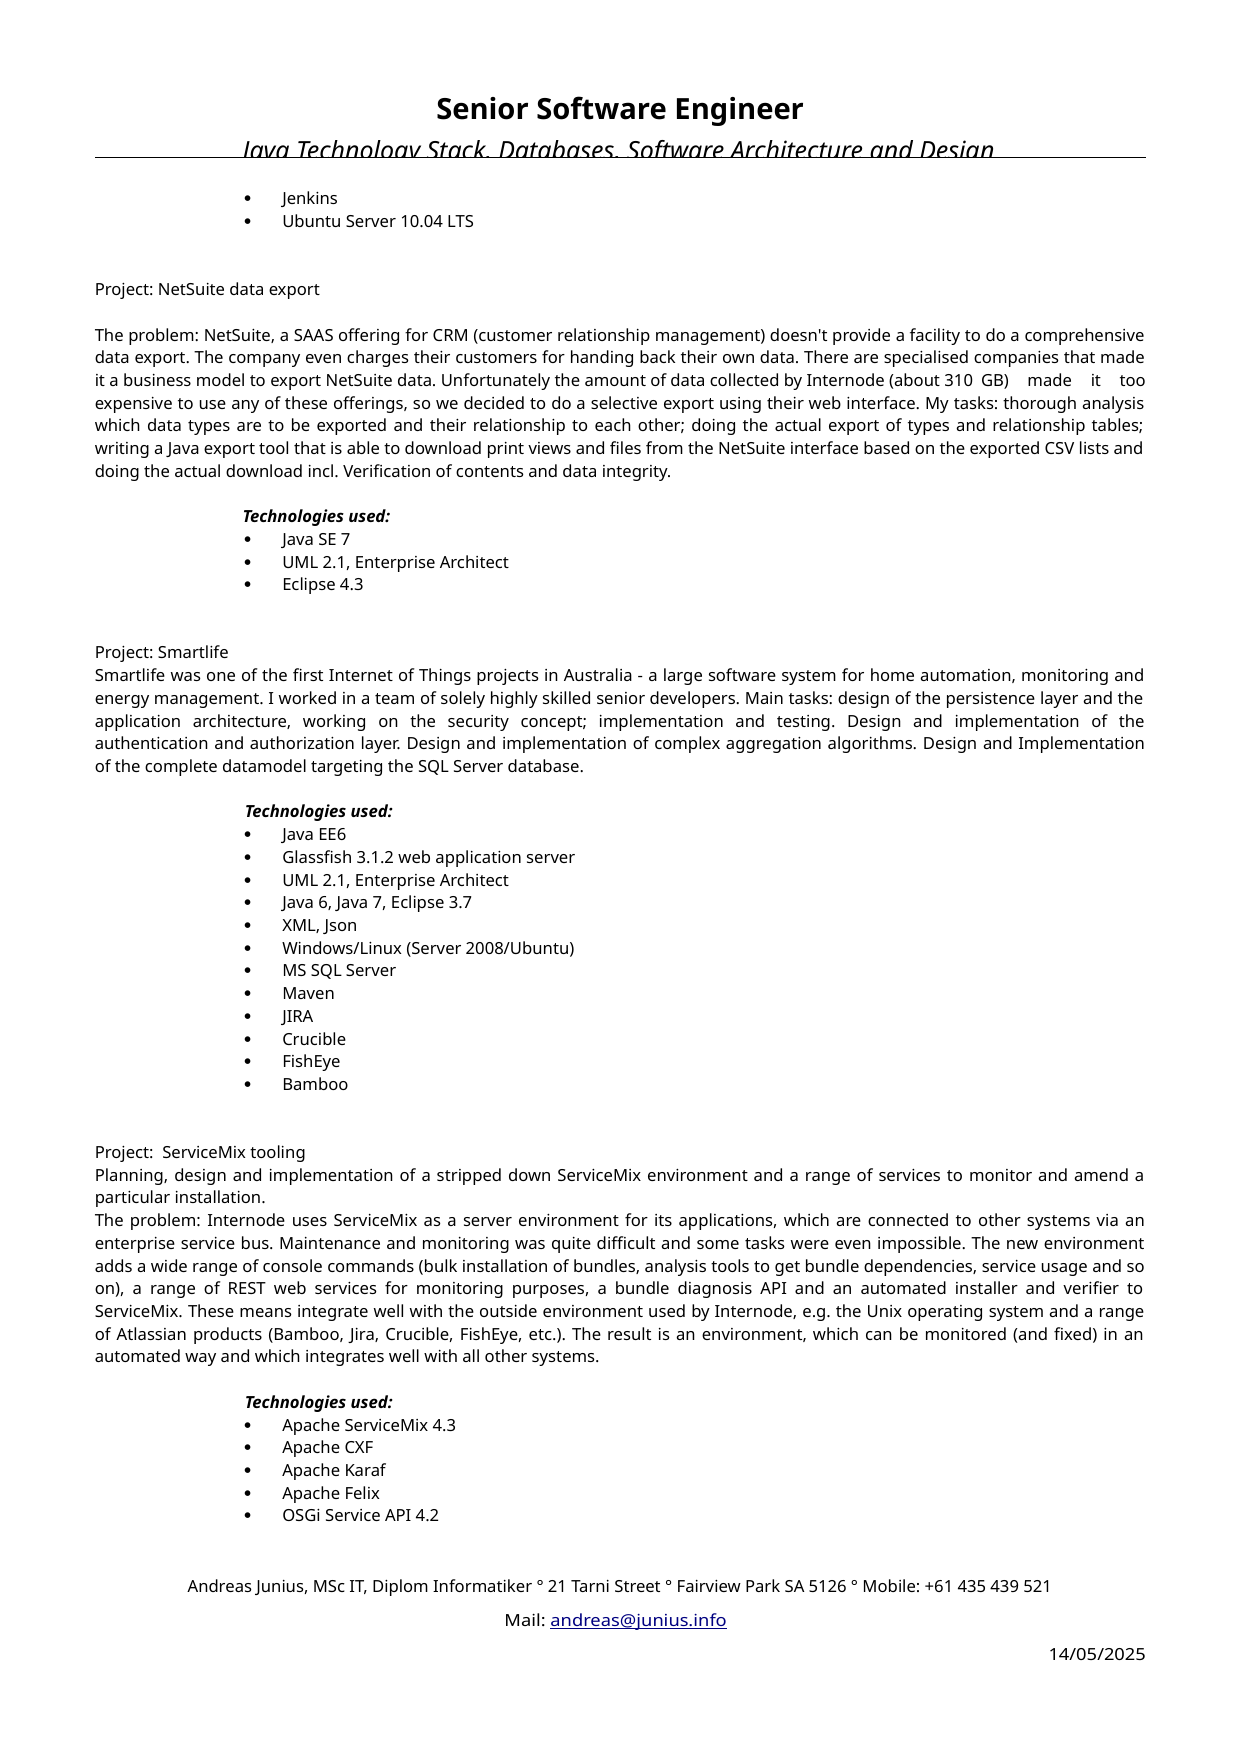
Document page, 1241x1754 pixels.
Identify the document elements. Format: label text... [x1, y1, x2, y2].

text Smartlife was one of the first Internet of Things projects in Australia - a large software system for home automation, monitoring and energy management. I worked in a team of solely highly skilled senior developers. Main tasks: design of the persistence layer and the application architecture, working on the security concept; implementation and testing. Design and implementation of the authentication and authorization layer. Design and implementation of complex aggregation algorithms. Design and Implementation of the complete datamodel targeting the SQL Server database. [94, 664, 1146, 777]
list XML, Json [244, 914, 1146, 936]
text Project: Smartlife [94, 641, 1146, 664]
list Windows/Linux (Server 2008/Ubuntu) [244, 936, 1146, 959]
list Java 6, Java 7, Eclipse 3.7 [244, 891, 1146, 914]
text Project: ServiceMix tooling [94, 1141, 1146, 1163]
text Technologies used: [94, 505, 1146, 528]
list OSGi Service API 4.2 [244, 1504, 1146, 1527]
text The problem: Internode uses ServiceMix as a server environment for its applications, which are connected to other systems via an enterprise service bus. Maintenance and monitoring was quite difficult and some tasks were even impossible. The new environment adds a wide range of console commands (bulk installation of bundles, analysis tools to get bundle dependencies, service usage and so on), a range of REST web services for monitoring purposes, a bundle diagnosis API and an automated installer and verifier to ServiceMix. These means integrate well with the outside environment used by Internode, e.g. the Unix operating system and a range of Atlassian products (Bamboo, Jira, Crucible, FishEye, etc.). The result is an environment, which can be monitored (and fixed) in an automated way and which integrates well with all other systems. [94, 1209, 1146, 1368]
list JIRA [244, 1004, 1146, 1027]
list Java SE 7 [244, 528, 1146, 550]
text Project: NetSuite data export [94, 278, 1146, 301]
list Bamboo [244, 1073, 1146, 1095]
list Jenkins [244, 187, 1146, 210]
list Apache Felix [244, 1481, 1146, 1504]
text The problem: NetSuite, a SAAS offering for CRM (customer relationship management) doesn't provide a facility to do a comprehensive data export. The company even charges their customers for handing back their own data. There are specialised companies that made it a business model to export NetSuite data. Unfortunately the amount of data collected by Internode (about 310 GB) made it too expensive to use any of these offerings, so we decided to do a selective export using their web interface. My tasks: thorough analysis which data types are to be exported and their relationship to each other; doing the actual export of types and relationship tables; writing a Java export tool that is able to download print views and files from the NetSuite interface based on the exported CSV lists and doing the actual download incl. Verification of contents and data integrity. [94, 323, 1146, 482]
list UML 2.1, Enterprise Architect [244, 868, 1146, 891]
text Technologies used: [169, 1391, 1146, 1413]
list Glassfish 3.1.2 web application server [244, 846, 1146, 868]
list Eclipse 4.3 [244, 573, 1146, 596]
text Planning, design and implementation of a stripped down ServiceMix environment and a range of services to monitor and amend a particular installation. [94, 1163, 1146, 1209]
text Technologies used: [169, 800, 1146, 823]
list Maven [244, 982, 1146, 1004]
list Apache Karaf [244, 1459, 1146, 1481]
list Crucible [244, 1027, 1146, 1050]
list FishEye [244, 1050, 1146, 1073]
list UML 2.1, Enterprise Architect [244, 550, 1146, 573]
list Java EE6 [244, 823, 1146, 846]
list MS SQL Server [244, 959, 1146, 982]
list Apache CXF [244, 1436, 1146, 1459]
list Apache ServiceMix 4.3 [244, 1413, 1146, 1436]
list Ubuntu Server 10.04 LTS [244, 210, 1146, 232]
